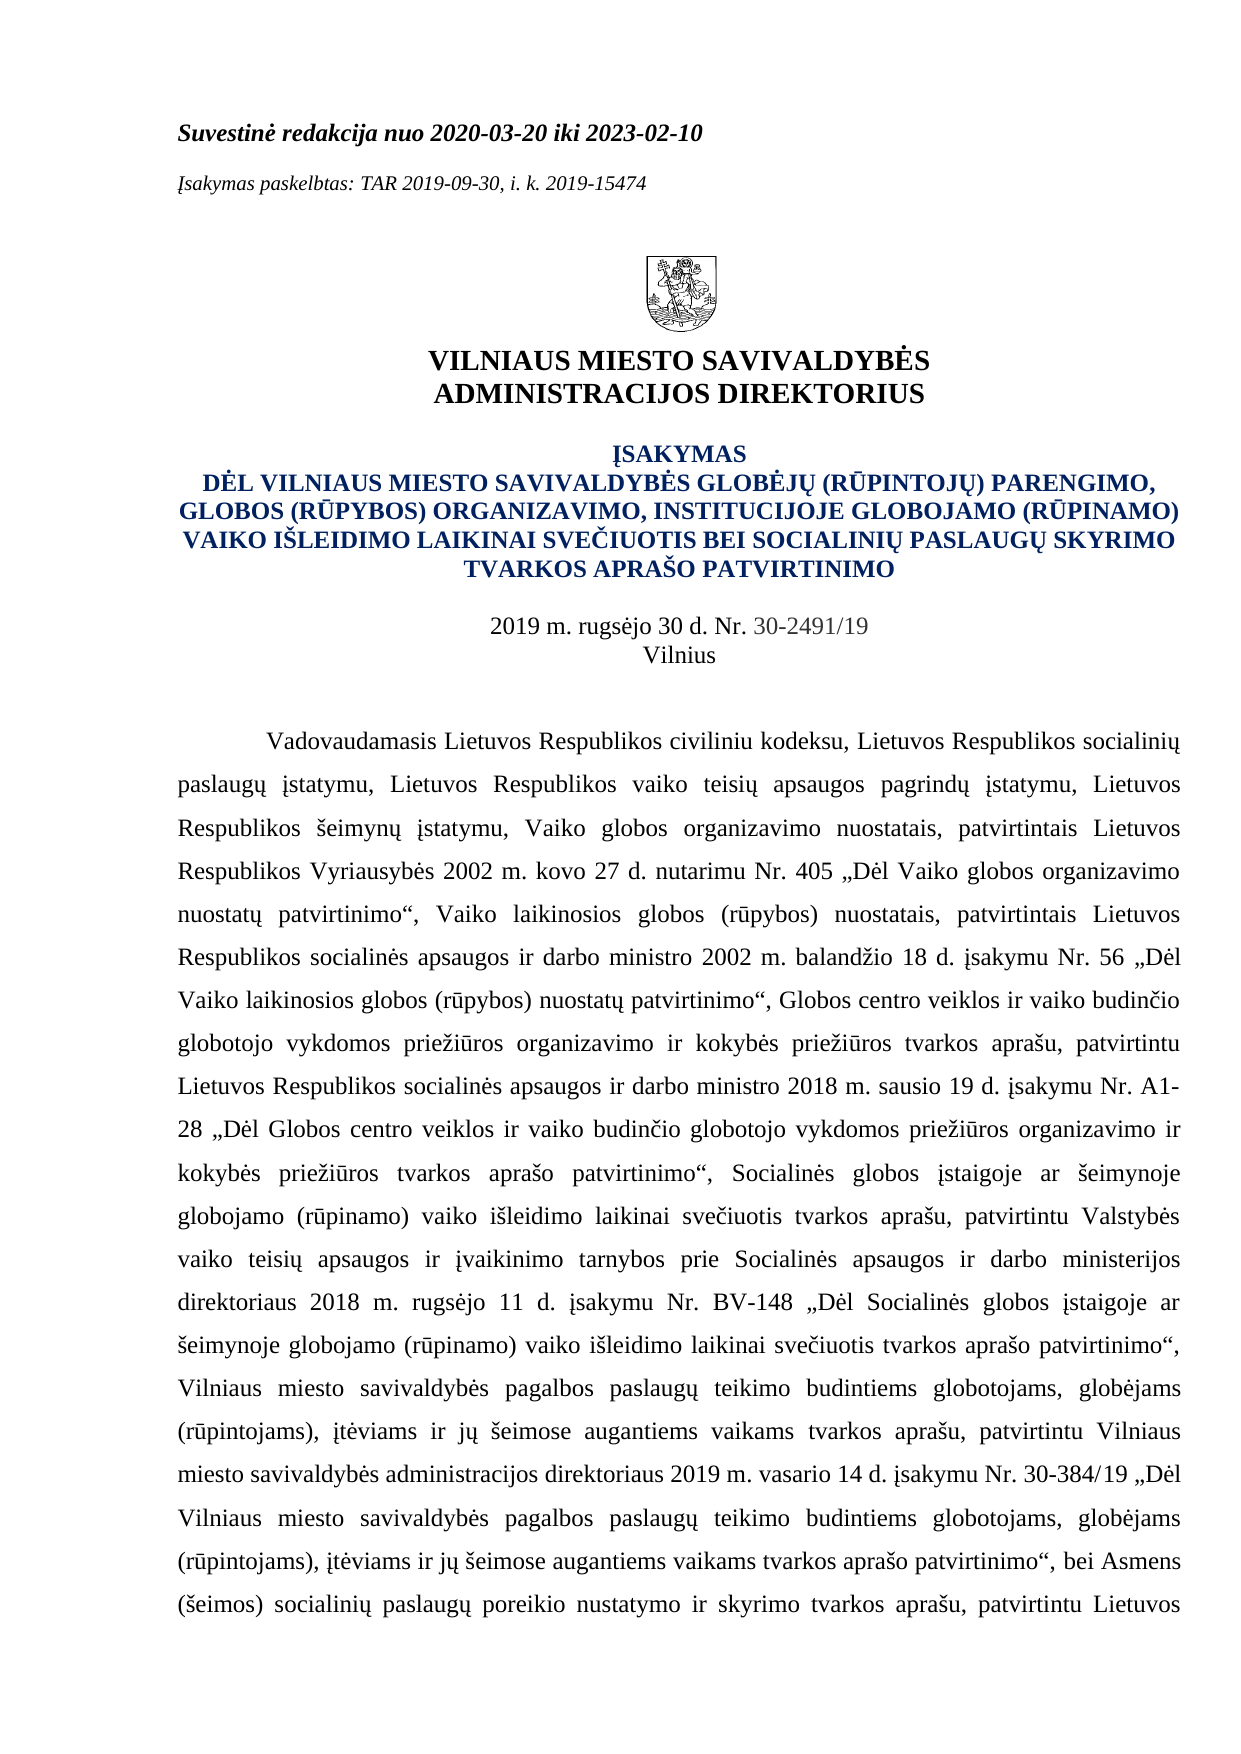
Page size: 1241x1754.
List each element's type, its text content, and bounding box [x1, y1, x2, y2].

text VILNIAUS MIESTO SAVIVALDYBĖS [177, 343, 1181, 377]
text ADMINISTRACIJOS DIREKTORIUS [177, 377, 1181, 410]
text DĖL VILNIAUS MIESTO SAVIVALDYBĖS GLOBĖJŲ (RŪPINTOJŲ) PARENGIMO, GLOBOS (RŪPYBOS) ORGANIZAVIMO, INSTITUCIJOJE GLOBOJAMO (RŪPINAMO) VAIKO IŠLEIDIMO LAIKINAI SVEČIUOTIS BEI SOCIALINIŲ PASLAUGŲ SKYRIMO TVARKOS APRAŠO PATVIRTINIMO [177, 468, 1181, 583]
text ĮSAKYMAS [177, 439, 1181, 468]
text Suvestinė redakcija nuo 2020-03-20 iki 2023-02-10 [177, 118, 1181, 147]
text Vadovaudamasis Lietuvos Respublikos civiliniu kodeksu, Lietuvos Respublikos socialinių paslaugų įstatymu, Lietuvos Respublikos vaiko teisių apsaugos pagrindų įstatymu, Lietuvos Respublikos šeimynų įstatymu, Vaiko globos organizavimo nuostatais, patvirtintais Lietuvos Respublikos Vyriausybės 2002 m. kovo 27 d. nutarimu Nr. 405 „Dėl Vaiko globos organizavimo nuostatų patvirtinimo“, Vaiko laikinosios globos (rūpybos) nuostatais, patvirtintais Lietuvos Respublikos socialinės apsaugos ir darbo ministro 2002 m. balandžio 18 d. įsakymu Nr. 56 „Dėl Vaiko laikinosios globos (rūpybos) nuostatų patvirtinimo“, Globos centro veiklos ir vaiko budinčio globotojo vykdomos priežiūros organizavimo ir kokybės priežiūros tvarkos aprašu, patvirtintu Lietuvos Respublikos socialinės apsaugos ir darbo ministro 2018 m. sausio 19 d. įsakymu Nr. A1-28 „Dėl Globos centro veiklos ir vaiko budinčio globotojo vykdomos priežiūros organizavimo ir kokybės priežiūros tvarkos aprašo patvirtinimo“, Socialinės globos įstaigoje ar šeimynoje globojamo (rūpinamo) vaiko išleidimo laikinai svečiuotis tvarkos aprašu, patvirtintu Valstybės vaiko teisių apsaugos ir įvaikinimo tarnybos prie Socialinės apsaugos ir darbo ministerijos direktoriaus 2018 m. rugsėjo 11 d. įsakymu Nr. BV-148 „Dėl Socialinės globos įstaigoje ar šeimynoje globojamo (rūpinamo) vaiko išleidimo laikinai svečiuotis tvarkos aprašo patvirtinimo“, Vilniaus miesto savivaldybės pagalbos paslaugų teikimo budintiems globotojams, globėjams (rūpintojams), įtėviams ir jų šeimose augantiems vaikams tvarkos aprašu, patvirtintu Vilniaus miesto savivaldybės administracijos direktoriaus 2019 m. vasario 14 d. įsakymu Nr. 30-384/19 „Dėl Vilniaus miesto savivaldybės pagalbos paslaugų teikimo budintiems globotojams, globėjams (rūpintojams), įtėviams ir jų šeimose augantiems vaikams tvarkos aprašo patvirtinimo“, bei Asmens (šeimos) socialinių paslaugų poreikio nustatymo ir skyrimo tvarkos aprašu, patvirtintu Lietuvos [177, 726, 1181, 1618]
text Vilnius [177, 640, 1181, 669]
text 2019 m. rugsėjo 30 d. Nr. 30-2491/19 [177, 611, 1181, 640]
text Įsakymas paskelbtas: TAR 2019-09-30, i. k. 2019-15474 [177, 171, 1181, 195]
